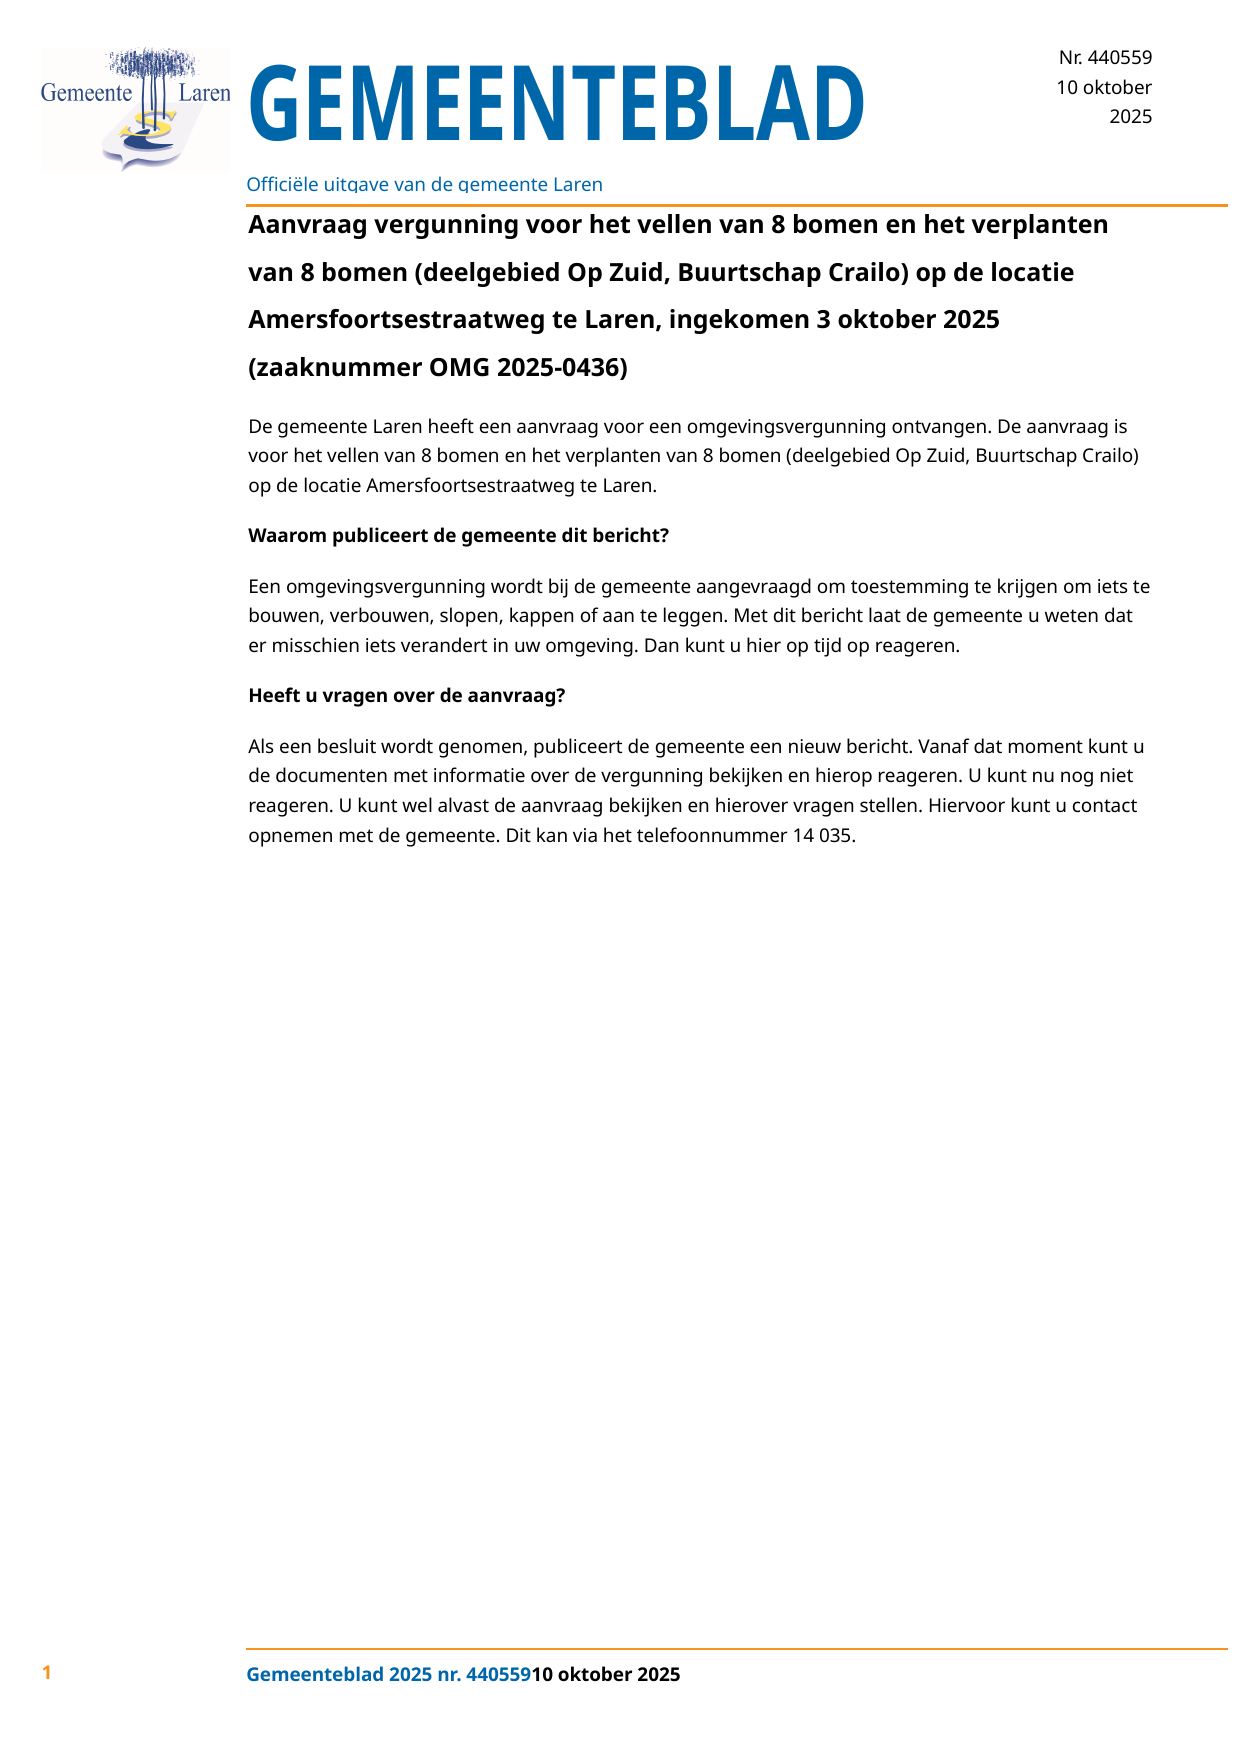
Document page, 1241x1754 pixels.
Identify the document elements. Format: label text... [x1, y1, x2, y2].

text Aanvraag vergunning voor het vellen van 8 bomen en het verplanten van 8 bomen (deelgebied Op Zuid, Buurtschap Crailo) op de locatie Amersfoortsestraatweg te Laren, ingekomen 3 oktober 2025 (zaaknummer OMG 2025-0436) [248, 207, 1152, 384]
picture [41, 47, 231, 172]
text Een omgevingsvergunning wordt bij de gemeente aangevraagd om toestemming te krijgen om iets te bouwen, verbouwen, slopen, kappen of aan te leggen. Met dit bericht laat de gemeente u weten dat er misschien iets verandert in uw omgeving. Dan kunt u hier op tijd op reageren. [248, 573, 1152, 658]
text Waarom publiceert de gemeente dit bericht? [248, 523, 1152, 548]
text Heeft u vragen over de aanvraag? [248, 683, 1152, 708]
text De gemeente Laren heeft een aanvraag voor een omgevingsvergunning ontvangen. De aanvraag is voor het vellen van 8 bomen en het verplanten van 8 bomen (deelgebied Op Zuid, Buurtschap Crailo) op de locatie Amersfoortsestraatweg te Laren. [248, 413, 1152, 498]
text Als een besluit wordt genomen, publiceert de gemeente een nieuw bericht. Vanaf dat moment kunt u de documenten met informatie over de vergunning bekijken en hierop reageren. U kunt nu nog niet reageren. U kunt wel alvast de aanvraag bekijken en hierover vragen stellen. Hiervoor kunt u contact opnemen met de gemeente. Dit kan via het telefoonnummer 14 035. [248, 733, 1152, 848]
